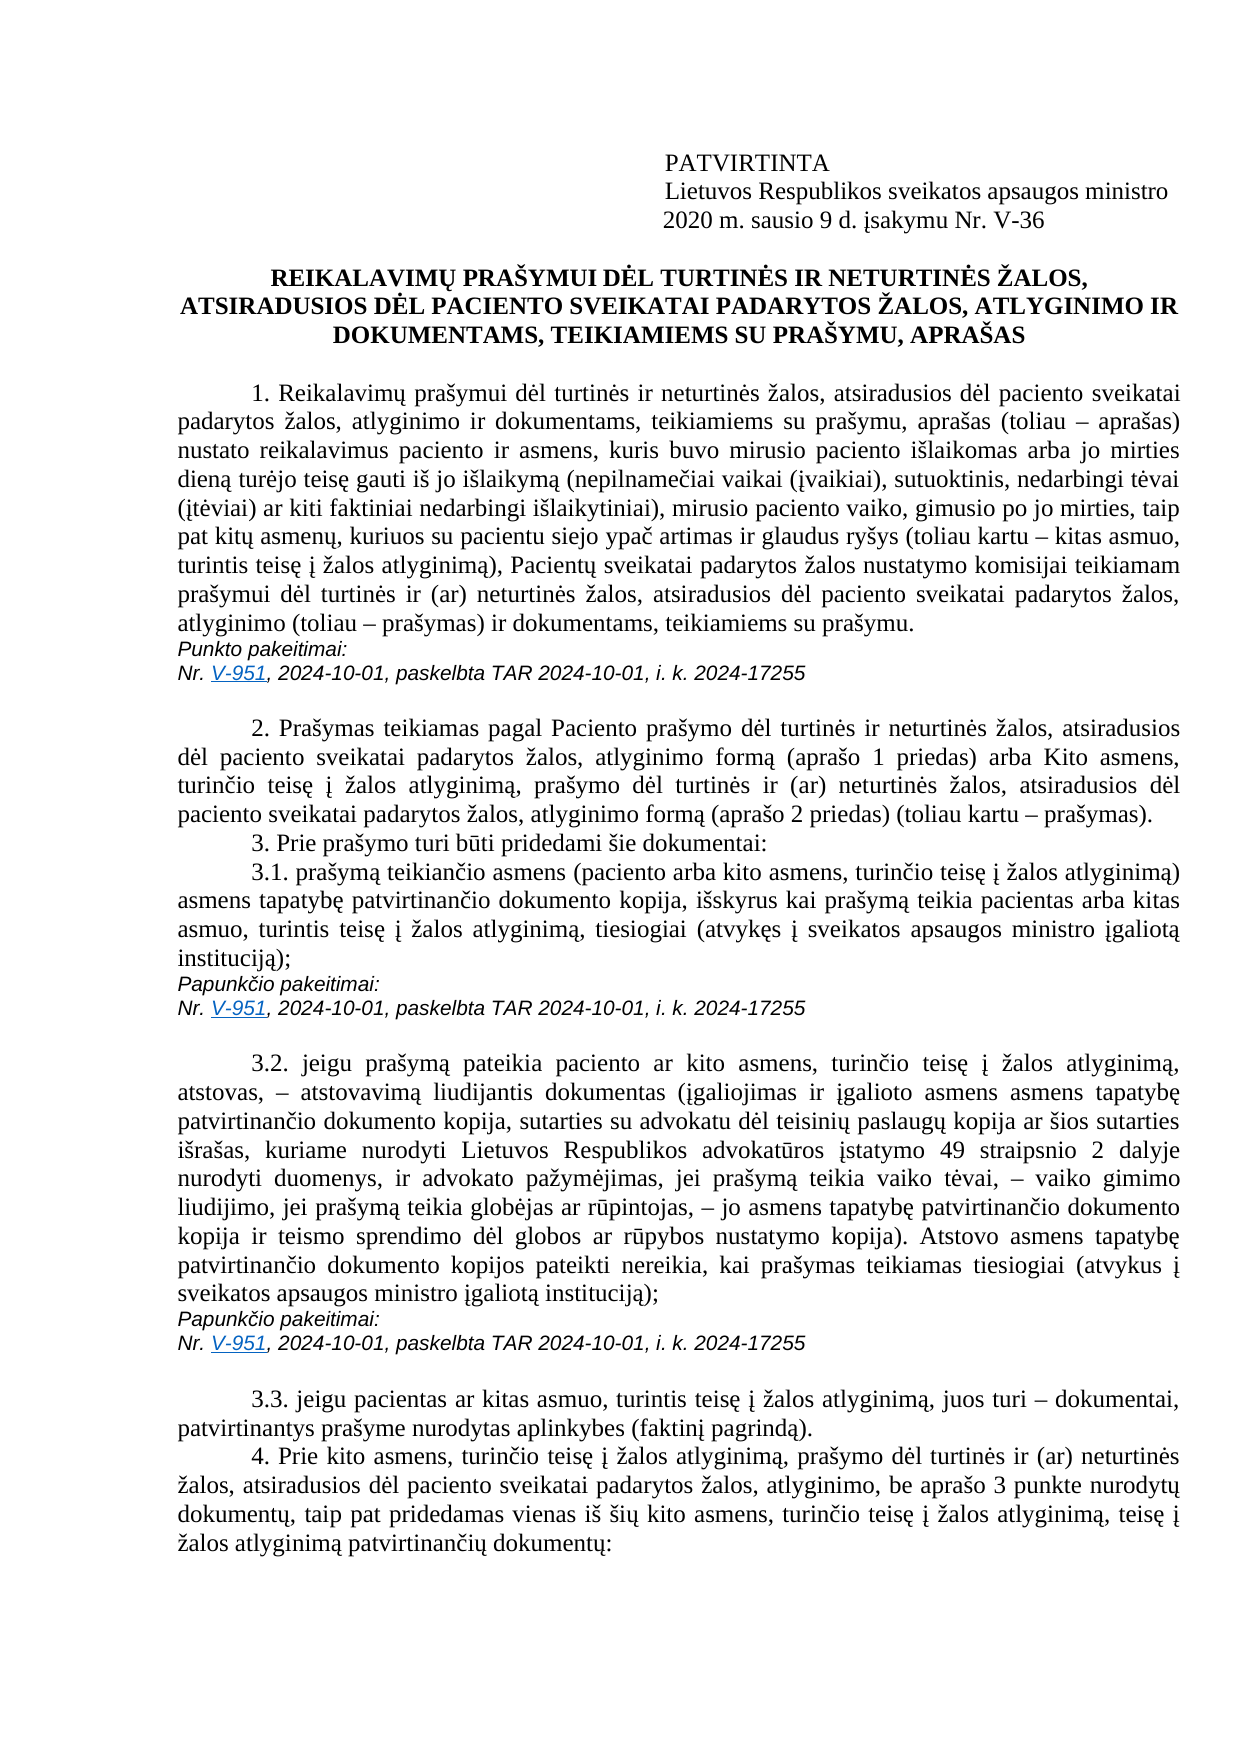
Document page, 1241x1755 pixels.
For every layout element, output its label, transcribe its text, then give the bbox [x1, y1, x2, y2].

text PATVIRTINTA [664, 148, 1181, 176]
text REIKALAVIMŲ PRAŠYMUI DĖL TURTINĖS IR NETURTINĖS ŽALOS, ATSIRADUSIOS DĖL PACIENTO SVEIKATAI PADARYTOS ŽALOS, ATLYGINIMO IR DOKUMENTAMS, TEIKIAMIEMS SU PRAŠYMU, APRAŠAS [177, 263, 1181, 349]
text Punkto pakeitimai: [177, 636, 1181, 660]
text Nr. V-951, 2024-10-01, paskelbta TAR 2024-10-01, i. k. 2024-17255 [177, 660, 1181, 684]
text Nr. V-951, 2024-10-01, paskelbta TAR 2024-10-01, i. k. 2024-17255 [177, 996, 1181, 1020]
text 3.2. jeigu prašymą pateikia paciento ar kito asmens, turinčio teisę į žalos atlyginimą, atstovas, – atstovavimą liudijantis dokumentas (įgaliojimas ir įgalioto asmens asmens tapatybę patvirtinančio dokumento kopija, sutarties su advokatu dėl teisinių paslaugų kopija ar šios sutarties išrašas, kuriame nurodyti Lietuvos Respublikos advokatūros įstatymo 49 straipsnio 2 dalyje nurodyti duomenys, ir advokato pažymėjimas, jei prašymą teikia vaiko tėvai, – vaiko gimimo liudijimo, jei prašymą teikia globėjas ar rūpintojas, – jo asmens tapatybę patvirtinančio dokumento kopija ir teismo sprendimo dėl globos ar rūpybos nustatymo kopija). Atstovo asmens tapatybę patvirtinančio dokumento kopijos pateikti nereikia, kai prašymas teikiamas tiesiogiai (atvykus į sveikatos apsaugos ministro įgaliotą instituciją); [177, 1048, 1181, 1307]
text Papunkčio pakeitimai: [177, 972, 1181, 996]
text Nr. V-951, 2024-10-01, paskelbta TAR 2024-10-01, i. k. 2024-17255 [177, 1331, 1181, 1355]
text 3. Prie prašymo turi būti pridedami šie dokumentai: [177, 828, 1181, 857]
text 2020 m. sausio 9 d. įsakymu Nr. V-36 [650, 205, 1181, 234]
text 4. Prie kito asmens, turinčio teisę į žalos atlyginimą, prašymo dėl turtinės ir (ar) neturtinės žalos, atsiradusios dėl paciento sveikatai padarytos žalos, atlyginimo, be aprašo 3 punkte nurodytų dokumentų, taip pat pridedamas vienas iš šių kito asmens, turinčio teisę į žalos atlyginimą, teisę į žalos atlyginimą patvirtinančių dokumentų: [177, 1441, 1181, 1556]
text Papunkčio pakeitimai: [177, 1307, 1181, 1331]
text Lietuvos Respublikos sveikatos apsaugos ministro [664, 176, 1181, 205]
text 3.1. prašymą teikiančio asmens (paciento arba kito asmens, turinčio teisę į žalos atlyginimą) asmens tapatybę patvirtinančio dokumento kopija, išskyrus kai prašymą teikia pacientas arba kitas asmuo, turintis teisę į žalos atlyginimą, tiesiogiai (atvykęs į sveikatos apsaugos ministro įgaliotą instituciją); [177, 857, 1181, 972]
text 2. Prašymas teikiamas pagal Paciento prašymo dėl turtinės ir neturtinės žalos, atsiradusios dėl paciento sveikatai padarytos žalos, atlyginimo formą (aprašo 1 priedas) arba Kito asmens, turinčio teisę į žalos atlyginimą, prašymo dėl turtinės ir (ar) neturtinės žalos, atsiradusios dėl paciento sveikatai padarytos žalos, atlyginimo formą (aprašo 2 priedas) (toliau kartu – prašymas). [177, 713, 1181, 828]
text 1. Reikalavimų prašymui dėl turtinės ir neturtinės žalos, atsiradusios dėl paciento sveikatai padarytos žalos, atlyginimo ir dokumentams, teikiamiems su prašymu, aprašas (toliau – aprašas) nustato reikalavimus paciento ir asmens, kuris buvo mirusio paciento išlaikomas arba jo mirties dieną turėjo teisę gauti iš jo išlaikymą (nepilnamečiai vaikai (įvaikiai), sutuoktinis, nedarbingi tėvai (įtėviai) ar kiti faktiniai nedarbingi išlaikytiniai), mirusio paciento vaiko, gimusio po jo mirties, taip pat kitų asmenų, kuriuos su pacientu siejo ypač artimas ir glaudus ryšys (toliau kartu – kitas asmuo, turintis teisę į žalos atlyginimą), Pacientų sveikatai padarytos žalos nustatymo komisijai teikiamam prašymui dėl turtinės ir (ar) neturtinės žalos, atsiradusios dėl paciento sveikatai padarytos žalos, atlyginimo (toliau – prašymas) ir dokumentams, teikiamiems su prašymu. [177, 378, 1181, 636]
text 3.3. jeigu pacientas ar kitas asmuo, turintis teisę į žalos atlyginimą, juos turi – dokumentai, patvirtinantys prašyme nurodytas aplinkybes (faktinį pagrindą). [177, 1384, 1181, 1441]
